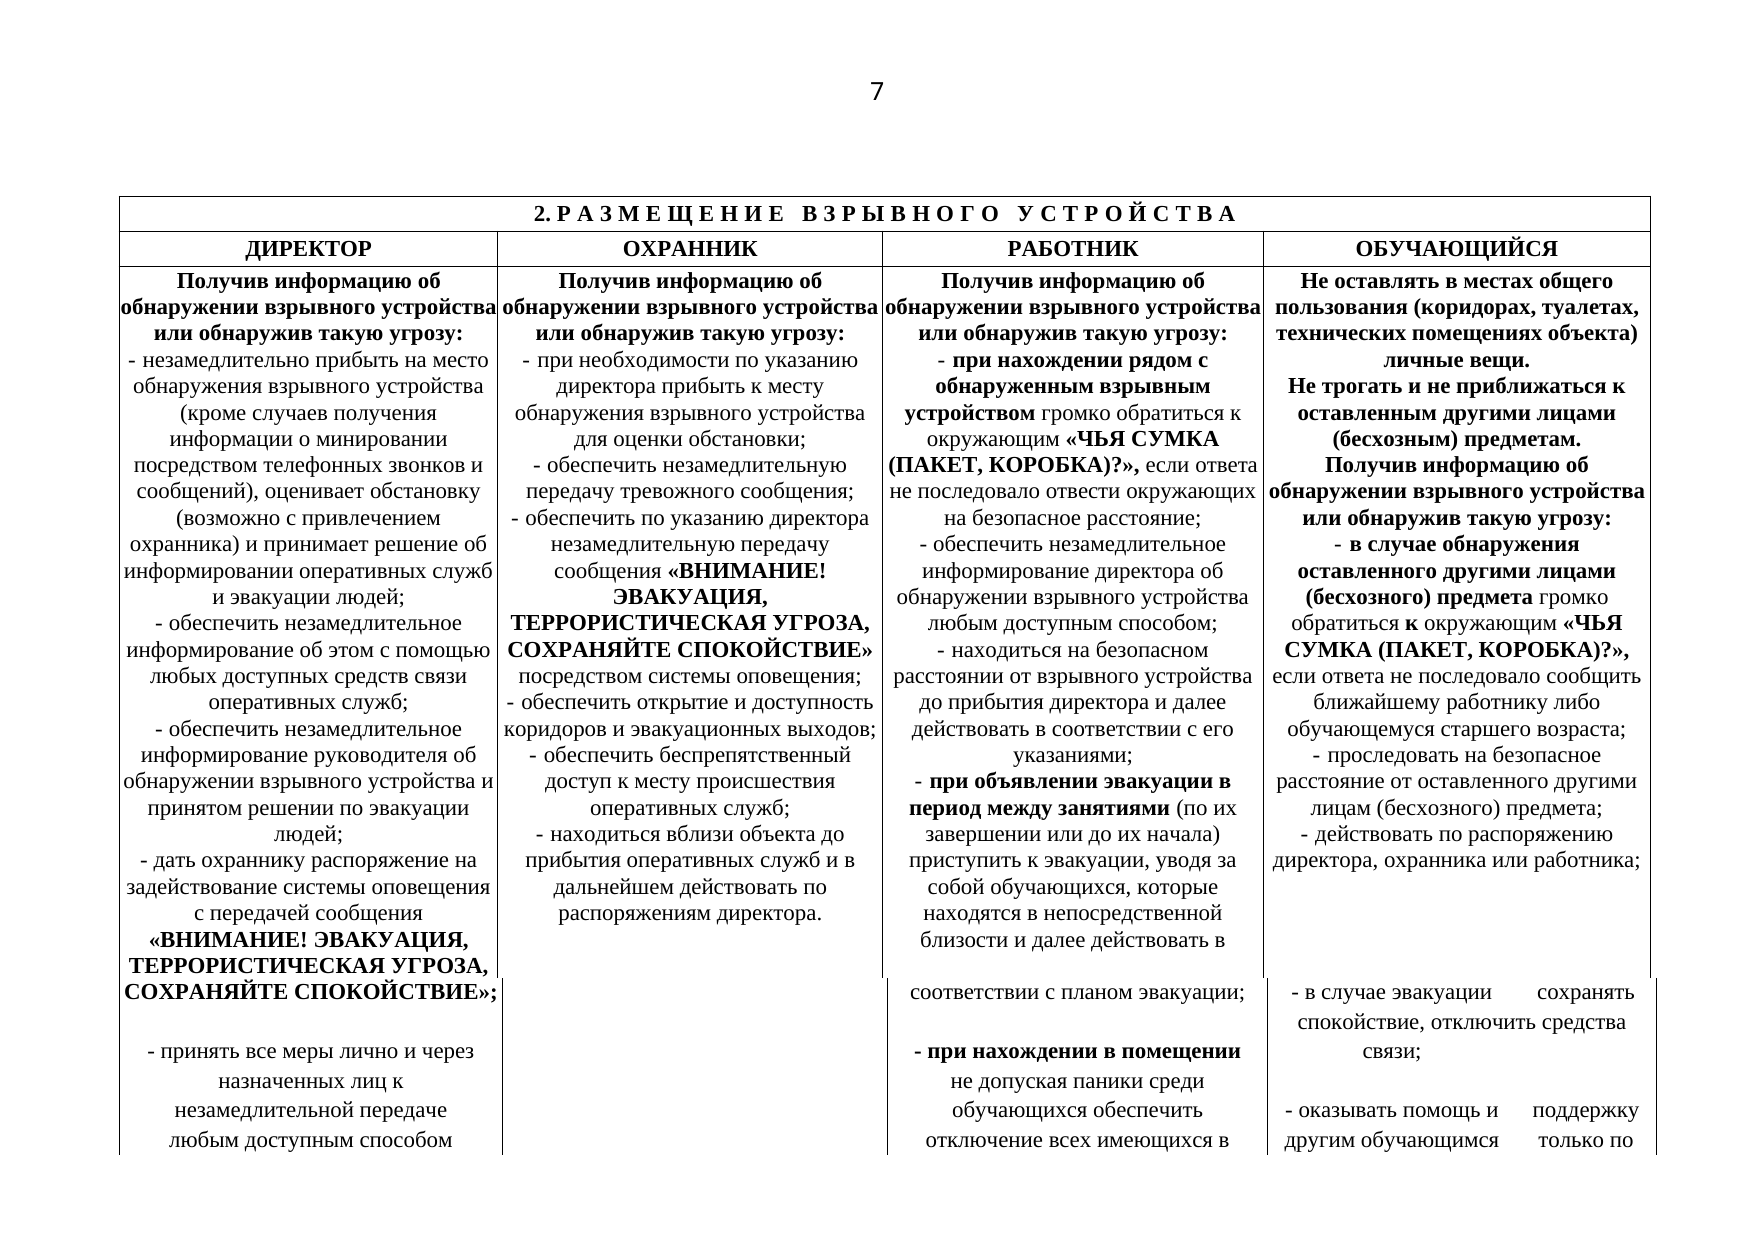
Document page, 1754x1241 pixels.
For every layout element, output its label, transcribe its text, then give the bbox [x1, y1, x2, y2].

table_cell назначенных лиц к [120, 1067, 502, 1096]
table_cell ДИРЕКТОР [120, 232, 497, 266]
table_cell спокойствие, отключить средства [1268, 1008, 1656, 1037]
table_cell - оказывать помощь и [1268, 1096, 1516, 1126]
table_cell [503, 1037, 887, 1067]
table_cell не допуская паники среди [888, 1067, 1267, 1096]
table_cell [503, 1008, 887, 1037]
table_cell [503, 1067, 887, 1096]
table_cell Получив информацию об обнаружении взрывного устройства или обнаружив такую угрозу: незамедлительно прибыть на место обнаружения взрывного устройства (кроме случаев получения информации о минировании посредством телефонных звонков и сообщений), оценивает обстановку (возможно с привлечением охранника) и принимает решение об информировании оперативных служб и эвакуации людей; обеспечить незамедлительное информирование об этом с помощью любых доступных средств связи оперативных служб; обеспечить незамедлительное информирование руководителя об обнаружении взрывного устройства и принятом решении по эвакуации людей; дать охраннику распоряжение на задействование системы оповещения с передачей сообщения «ВНИМАНИЕ! ЭВАКУАЦИЯ, ТЕРРОРИСТИЧЕСКАЯ УГРОЗА, [120, 267, 497, 978]
table_cell [1516, 1067, 1656, 1096]
table_cell [503, 1126, 887, 1155]
table_cell сохранять [1516, 978, 1656, 1008]
table_cell любым доступным способом [120, 1126, 502, 1155]
table_cell - в случае эвакуации [1268, 978, 1516, 1008]
table_cell - при нахождении в помещении [888, 1037, 1267, 1067]
table_cell [1651, 266, 1656, 978]
table_cell [1516, 1037, 1656, 1067]
table_cell поддержку [1516, 1096, 1656, 1126]
table_cell Получив информацию об обнаружении взрывного устройства или обнаружив такую угрозу: при нахождении рядом с обнаруженным взрывным устройством громко обратиться к окружающим «ЧЬЯ СУМКА (ПАКЕТ, КОРОБКА)?», если ответа не последовало отвести окружающих на безопасное расстояние; обеспечить незамедлительное информирование директора об обнаружении взрывного устройства любым доступным способом; находиться на безопасном расстоянии от взрывного устройства до прибытия директора и далее действовать в соответствии с его указаниями; при объявлении эвакуации в период между занятиями (по их завершении или до их начала) приступить к эвакуации, уводя за собой обучающихся, которые находятся в непосредственной близости и далее действовать в [883, 267, 1263, 978]
table_cell связи; [1268, 1037, 1516, 1067]
table_cell - принять все меры лично и через [120, 1037, 502, 1067]
table_cell другим обучающимся [1268, 1126, 1516, 1155]
table_cell обучающихся обеспечить [888, 1096, 1267, 1126]
table_cell только по [1516, 1126, 1656, 1155]
table_cell [888, 1008, 1267, 1037]
table_cell ОБУЧАЮЩИЙСЯ [1264, 232, 1650, 266]
table_cell СОХРАНЯЙТЕ СПОКОЙСТВИЕ»; [120, 978, 502, 1008]
table_cell незамедлительной передаче [120, 1096, 502, 1126]
table_cell [1268, 1067, 1516, 1096]
table_cell [503, 978, 887, 1008]
table_cell ОХРАННИК [498, 232, 882, 266]
table_cell [1651, 231, 1656, 266]
table_cell Получив информацию об обнаружении взрывного устройства или обнаружив такую угрозу: при необходимости по указанию директора прибыть к месту обнаружения взрывного устройства для оценки обстановки; обеспечить незамедлительную передачу тревожного сообщения; обеспечить по указанию директора незамедлительную передачу сообщения «ВНИМАНИЕ! ЭВАКУАЦИЯ, ТЕРРОРИСТИЧЕСКАЯ УГРОЗА, СОХРАНЯЙТЕ СПОКОЙСТВИЕ» посредством системы оповещения; обеспечить открытие и доступность коридоров и эвакуационных выходов; обеспечить беспрепятственный доступ к месту происшествия оперативных служб; находиться вблизи объекта до прибытия оперативных служб и в дальнейшем действовать по распоряжениям директора. [498, 267, 882, 978]
table_cell РАБОТНИК [883, 232, 1263, 266]
table_header [1651, 196, 1656, 231]
table_header 2. РАЗМЕЩЕНИЕ ВЗРЫВНОГО УСТРОЙСТВА [120, 197, 1650, 231]
table_cell [120, 1008, 502, 1037]
table_cell отключение всех имеющихся в [888, 1126, 1267, 1155]
table_cell Не оставлять в местах общего пользования (коридорах, туалетах, технических помещениях объекта) личные вещи. Не трогать и не приближаться к оставленным другими лицами (бесхозным) предметам. Получив информацию об обнаружении взрывного устройства или обнаружив такую угрозу: в случае обнаружения оставленного другими лицами (бесхозного) предмета громко обратиться к окружающим «ЧЬЯ СУМКА (ПАКЕТ, КОРОБКА)?», если ответа не последовало сообщить ближайшему работнику либо обучающемуся старшего возраста; проследовать на безопасное расстояние от оставленного другими лицам (бесхозного) предмета; действовать по распоряжению директора, охранника или работника; [1264, 267, 1650, 978]
table_cell соответствии с планом эвакуации; [888, 978, 1267, 1008]
table_cell [503, 1096, 887, 1126]
